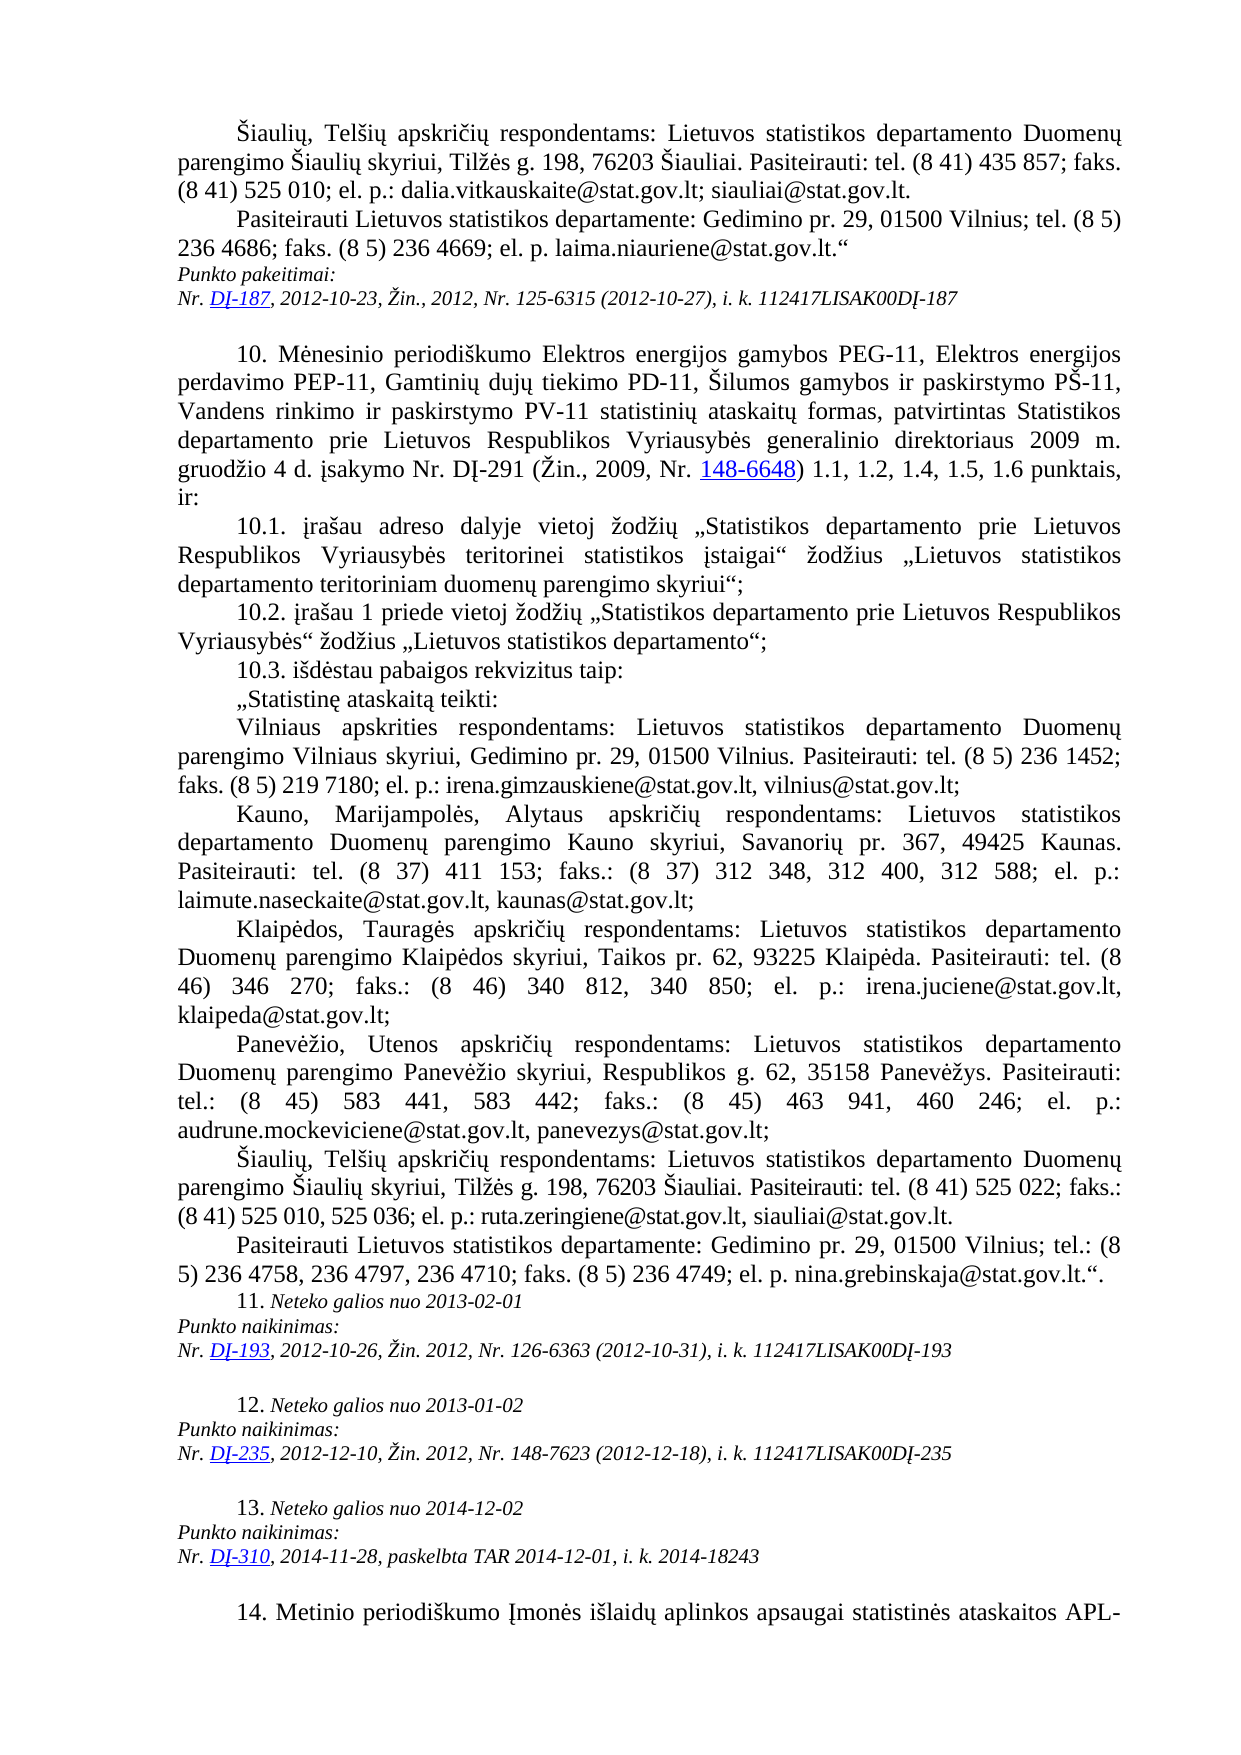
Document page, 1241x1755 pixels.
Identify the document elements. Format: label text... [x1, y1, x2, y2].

text Vilniaus apskrities respondentams: Lietuvos statistikos departamento Duomenų parengimo Vilniaus skyriui, Gedimino pr. 29, 01500 Vilnius. Pasiteirauti: tel. (8 5) 236 1452; faks. (8 5) 219 7180; el. p.: irena.gimzauskiene@stat.gov.lt, vilnius@stat.gov.lt; [177, 712, 1122, 799]
text Pasiteirauti Lietuvos statistikos departamente: Gedimino pr. 29, 01500 Vilnius; tel. (8 5) 236 4686; faks. (8 5) 236 4669; el. p. laima.niauriene@stat.gov.lt.“ [177, 204, 1122, 262]
text Šiaulių, Telšių apskričių respondentams: Lietuvos statistikos departamento Duomenų parengimo Šiaulių skyriui, Tilžės g. 198, 76203 Šiauliai. Pasiteirauti: tel. (8 41) 525 022; faks.: (8 41) 525 010, 525 036; el. p.: ruta.zeringiene@stat.gov.lt, siauliai@stat.gov.lt. [177, 1144, 1122, 1230]
text Panevėžio, Utenos apskričių respondentams: Lietuvos statistikos departamento Duomenų parengimo Panevėžio skyriui, Respublikos g. 62, 35158 Panevėžys. Pasiteirauti: tel.: (8 45) 583 441, 583 442; faks.: (8 45) 463 941, 460 246; el. p.: audrune.mockeviciene@stat.gov.lt, panevezys@stat.gov.lt; [177, 1029, 1122, 1144]
text Nr. DĮ-235, 2012-12-10, Žin. 2012, Nr. 148-7623 (2012-12-18), i. k. 112417LISAK00DĮ-235 [177, 1441, 1122, 1465]
text Šiaulių, Telšių apskričių respondentams: Lietuvos statistikos departamento Duomenų parengimo Šiaulių skyriui, Tilžės g. 198, 76203 Šiauliai. Pasiteirauti: tel. (8 41) 435 857; faks. (8 41) 525 010; el. p.: dalia.vitkauskaite@stat.gov.lt; siauliai@stat.gov.lt. [177, 118, 1122, 204]
text 11. Neteko galios nuo 2013-02-01 [177, 1287, 1122, 1314]
text Punkto naikinimas: [177, 1520, 1122, 1544]
text 10.3. išdėstau pabaigos rekvizitus taip: [177, 655, 1122, 684]
text Kauno, Marijampolės, Alytaus apskričių respondentams: Lietuvos statistikos departamento Duomenų parengimo Kauno skyriui, Savanorių pr. 367, 49425 Kaunas. Pasiteirauti: tel. (8 37) 411 153; faks.: (8 37) 312 348, 312 400, 312 588; el. p.: laimute.naseckaite@stat.gov.lt, kaunas@stat.gov.lt; [177, 799, 1122, 914]
text Punkto naikinimas: [177, 1417, 1122, 1441]
text 14. Metinio periodiškumo Įmonės išlaidų aplinkos apsaugai statistinės ataskaitos APL- [177, 1597, 1122, 1626]
text 10. Mėnesinio periodiškumo Elektros energijos gamybos PEG-11, Elektros energijos perdavimo PEP-11, Gamtinių dujų tiekimo PD-11, Šilumos gamybos ir paskirstymo PŠ-11, Vandens rinkimo ir paskirstymo PV-11 statistinių ataskaitų formas, patvirtintas Statistikos departamento prie Lietuvos Respublikos Vyriausybės generalinio direktoriaus 2009 m. gruodžio 4 d. įsakymo Nr. DĮ-291 (Žin., 2009, Nr. 148-6648) 1.1, 1.2, 1.4, 1.5, 1.6 punktais, ir: [177, 339, 1122, 511]
text 12. Neteko galios nuo 2013-01-02 [177, 1391, 1122, 1417]
text „Statistinę ataskaitą teikti: [177, 684, 1122, 712]
text Nr. DĮ-187, 2012-10-23, Žin., 2012, Nr. 125-6315 (2012-10-27), i. k. 112417LISAK00DĮ-187 [177, 286, 1122, 310]
text 10.2. įrašau 1 priede vietoj žodžių „Statistikos departamento prie Lietuvos Respublikos Vyriausybės“ žodžius „Lietuvos statistikos departamento“; [177, 597, 1122, 655]
text Pasiteirauti Lietuvos statistikos departamente: Gedimino pr. 29, 01500 Vilnius; tel.: (8 5) 236 4758, 236 4797, 236 4710; faks. (8 5) 236 4749; el. p. nina.grebinskaja@stat.gov.lt.“. [177, 1230, 1122, 1287]
text Punkto pakeitimai: [177, 262, 1122, 286]
text 13. Neteko galios nuo 2014-12-02 [177, 1494, 1122, 1520]
text 10.1. įrašau adreso dalyje vietoj žodžių „Statistikos departamento prie Lietuvos Respublikos Vyriausybės teritorinei statistikos įstaigai“ žodžius „Lietuvos statistikos departamento teritoriniam duomenų parengimo skyriui“; [177, 511, 1122, 597]
text Klaipėdos, Tauragės apskričių respondentams: Lietuvos statistikos departamento Duomenų parengimo Klaipėdos skyriui, Taikos pr. 62, 93225 Klaipėda. Pasiteirauti: tel. (8 46) 346 270; faks.: (8 46) 340 812, 340 850; el. p.: irena.juciene@stat.gov.lt, klaipeda@stat.gov.lt; [177, 914, 1122, 1029]
text Punkto naikinimas: [177, 1314, 1122, 1338]
text Nr. DĮ-193, 2012-10-26, Žin. 2012, Nr. 126-6363 (2012-10-31), i. k. 112417LISAK00DĮ-193 [177, 1338, 1122, 1362]
text Nr. DĮ-310, 2014-11-28, paskelbta TAR 2014-12-01, i. k. 2014-18243 [177, 1544, 1122, 1568]
